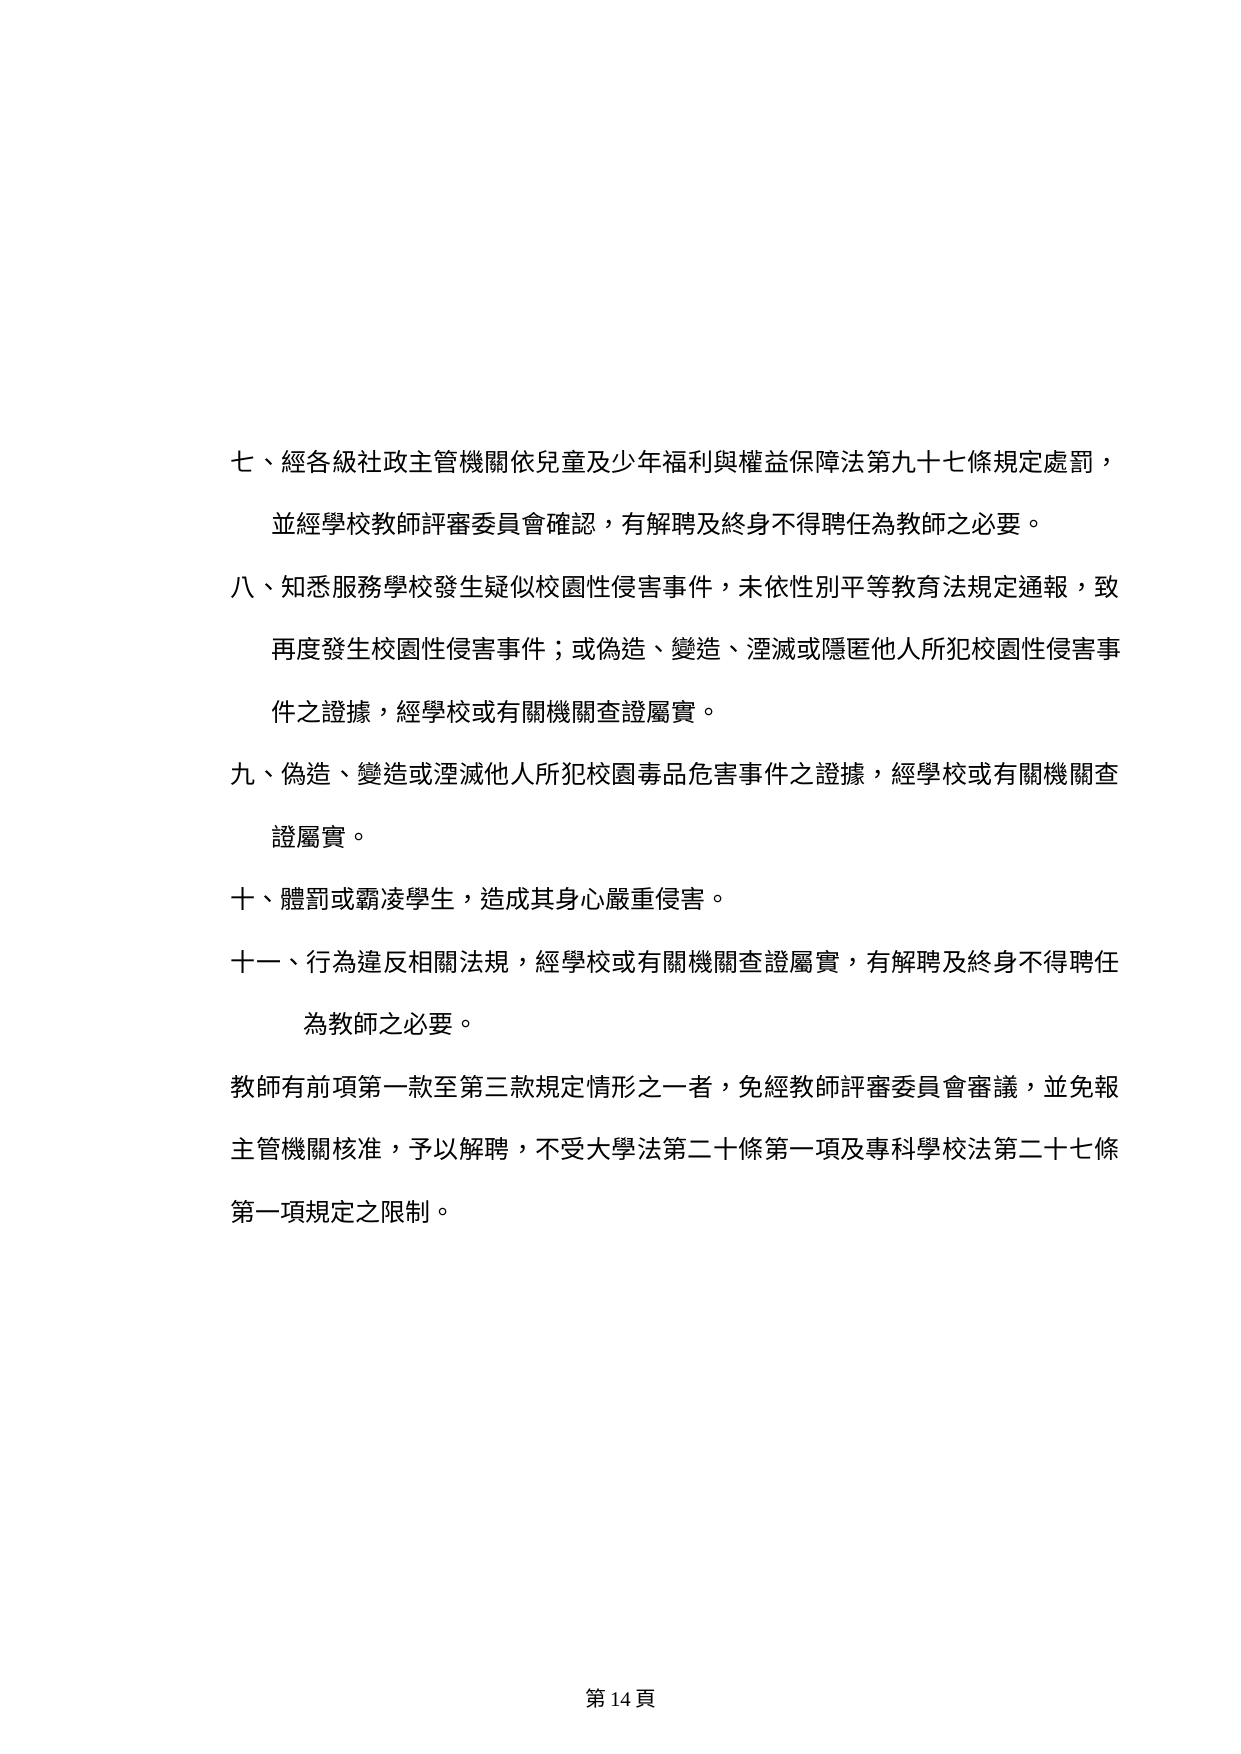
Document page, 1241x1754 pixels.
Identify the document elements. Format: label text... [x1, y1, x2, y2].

text 八、知悉服務學校發生疑似校園性侵害事件，未依性別平等教育法規定通報，致再度發生校園性侵害事件；或偽造、變造、湮滅或隱匿他人所犯校園性侵害事件之證據，經學校或有關機關查證屬實。 [230, 544, 1122, 731]
text 十一、行為違反相關法規，經學校或有關機關查證屬實，有解聘及終身不得聘任為教師之必要。 [230, 919, 1122, 1044]
text 七、經各級社政主管機關依兒童及少年福利與權益保障法第九十七條規定處罰，並經學校教師評審委員會確認，有解聘及終身不得聘任為教師之必要。 [230, 419, 1122, 544]
text 十、體罰或霸凌學生，造成其身心嚴重侵害。 [230, 856, 1122, 919]
text 教師有前項第一款至第三款規定情形之一者，免經教師評審委員會審議，並免報主管機關核准，予以解聘，不受大學法第二十條第一項及專科學校法第二十七條第一項規定之限制。 [230, 1044, 1122, 1231]
text 九、偽造、變造或湮滅他人所犯校園毒品危害事件之證據，經學校或有關機關查證屬實。 [230, 731, 1122, 856]
